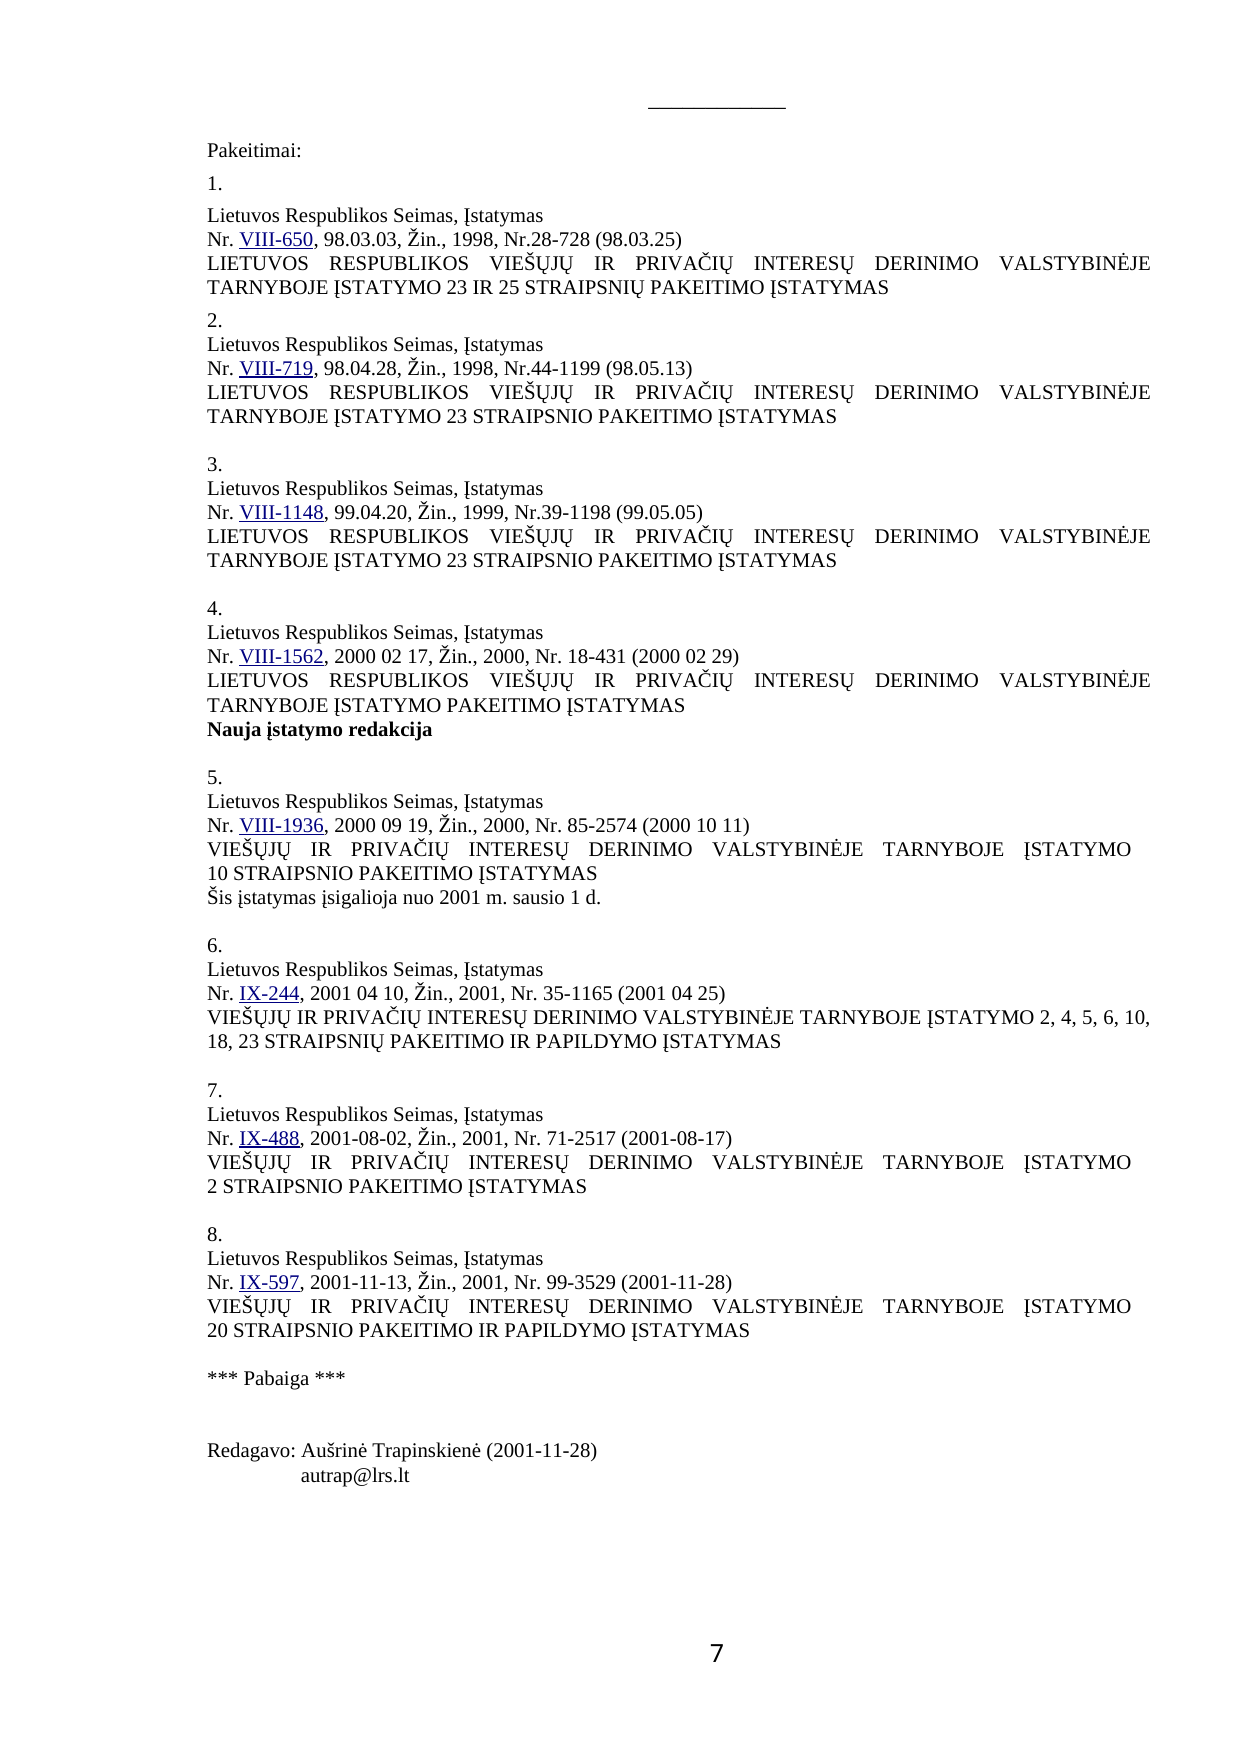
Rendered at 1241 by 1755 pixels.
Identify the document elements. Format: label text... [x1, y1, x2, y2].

text Nr. VIII-1936, 2000 09 19, Žin., 2000, Nr. 85-2574 (2000 10 11) [207, 813, 1152, 837]
text Nr. IX-597, 2001-11-13, Žin., 2001, Nr. 99-3529 (2001-11-28) [207, 1270, 1152, 1294]
text Lietuvos Respublikos Seimas, Įstatymas [207, 789, 1152, 813]
text Lietuvos Respublikos Seimas, Įstatymas [207, 332, 1152, 356]
text Nr. IX-244, 2001 04 10, Žin., 2001, Nr. 35-1165 (2001 04 25) [207, 981, 1152, 1005]
text Redagavo: Aušrinė Trapinskienė (2001-11-28) [207, 1438, 1152, 1462]
text Nr. VIII-650, 98.03.03, Žin., 1998, Nr.28-728 (98.03.25) [207, 227, 1152, 251]
text 8. [207, 1222, 1152, 1246]
text 6. [207, 933, 1152, 957]
text Lietuvos Respublikos Seimas, Įstatymas [207, 620, 1152, 644]
text LIETUVOS RESPUBLIKOS VIEŠŲJŲ IR PRIVAČIŲ INTERESŲ DERINIMO VALSTYBINĖJE TARNYBOJE ĮSTATYMO 23 STRAIPSNIO PAKEITIMO ĮSTATYMAS [207, 524, 1152, 572]
text LIETUVOS RESPUBLIKOS VIEŠŲJŲ IR PRIVAČIŲ INTERESŲ DERINIMO VALSTYBINĖJE TARNYBOJE ĮSTATYMO PAKEITIMO ĮSTATYMAS [207, 668, 1152, 717]
text VIEŠŲJŲ IR PRIVAČIŲ INTERESŲ DERINIMO VALSTYBINĖJE TARNYBOJE ĮSTATYMO 10 STRAIPSNIO PAKEITIMO ĮSTATYMAS [207, 837, 1152, 885]
text *** Pabaiga *** [207, 1366, 1152, 1390]
text Lietuvos Respublikos Seimas, Įstatymas [207, 1246, 1152, 1270]
text 7. [207, 1077, 1152, 1102]
text autrap@lrs.lt [207, 1462, 1152, 1487]
text Lietuvos Respublikos Seimas, Įstatymas [207, 203, 1152, 227]
text Nr. VIII-1148, 99.04.20, Žin., 1999, Nr.39-1198 (99.05.05) [207, 500, 1152, 524]
text 5. [207, 765, 1152, 789]
text Šis įstatymas įsigalioja nuo 2001 m. sausio 1 d. [207, 885, 1152, 909]
text Nr. VIII-719, 98.04.28, Žin., 1998, Nr.44-1199 (98.05.13) [207, 356, 1152, 380]
text 3. [207, 452, 1152, 476]
text Nr. IX-488, 2001-08-02, Žin., 2001, Nr. 71-2517 (2001-08-17) [207, 1126, 1152, 1150]
text LIETUVOS RESPUBLIKOS VIEŠŲJŲ IR PRIVAČIŲ INTERESŲ DERINIMO VALSTYBINĖJE TARNYBOJE ĮSTATYMO 23 IR 25 STRAIPSNIŲ PAKEITIMO ĮSTATYMAS [207, 251, 1152, 299]
text Pakeitimai: [207, 138, 1152, 162]
text LIETUVOS RESPUBLIKOS VIEŠŲJŲ IR PRIVAČIŲ INTERESŲ DERINIMO VALSTYBINĖJE TARNYBOJE ĮSTATYMO 23 STRAIPSNIO PAKEITIMO ĮSTATYMAS [207, 380, 1152, 428]
text Lietuvos Respublikos Seimas, Įstatymas [207, 476, 1152, 500]
text VIEŠŲJŲ IR PRIVAČIŲ INTERESŲ DERINIMO VALSTYBINĖJE TARNYBOJE ĮSTATYMO 20 STRAIPSNIO PAKEITIMO IR PAPILDYMO ĮSTATYMAS [207, 1294, 1152, 1342]
text ____________ [207, 85, 1152, 112]
text Nr. VIII-1562, 2000 02 17, Žin., 2000, Nr. 18-431 (2000 02 29) [207, 644, 1152, 668]
text 1. [207, 171, 1152, 194]
text VIEŠŲJŲ IR PRIVAČIŲ INTERESŲ DERINIMO VALSTYBINĖJE TARNYBOJE ĮSTATYMO 2 STRAIPSNIO PAKEITIMO ĮSTATYMAS [207, 1150, 1152, 1198]
text VIEŠŲJŲ IR PRIVAČIŲ INTERESŲ DERINIMO VALSTYBINĖJE TARNYBOJE ĮSTATYMO 2, 4, 5, 6, 10, 18, 23 STRAIPSNIŲ PAKEITIMO IR PAPILDYMO ĮSTATYMAS [207, 1005, 1152, 1053]
text Lietuvos Respublikos Seimas, Įstatymas [207, 957, 1152, 981]
text Nauja įstatymo redakcija [207, 717, 1152, 741]
text 2. [207, 307, 1152, 332]
text 4. [207, 596, 1152, 620]
text Lietuvos Respublikos Seimas, Įstatymas [207, 1102, 1152, 1126]
